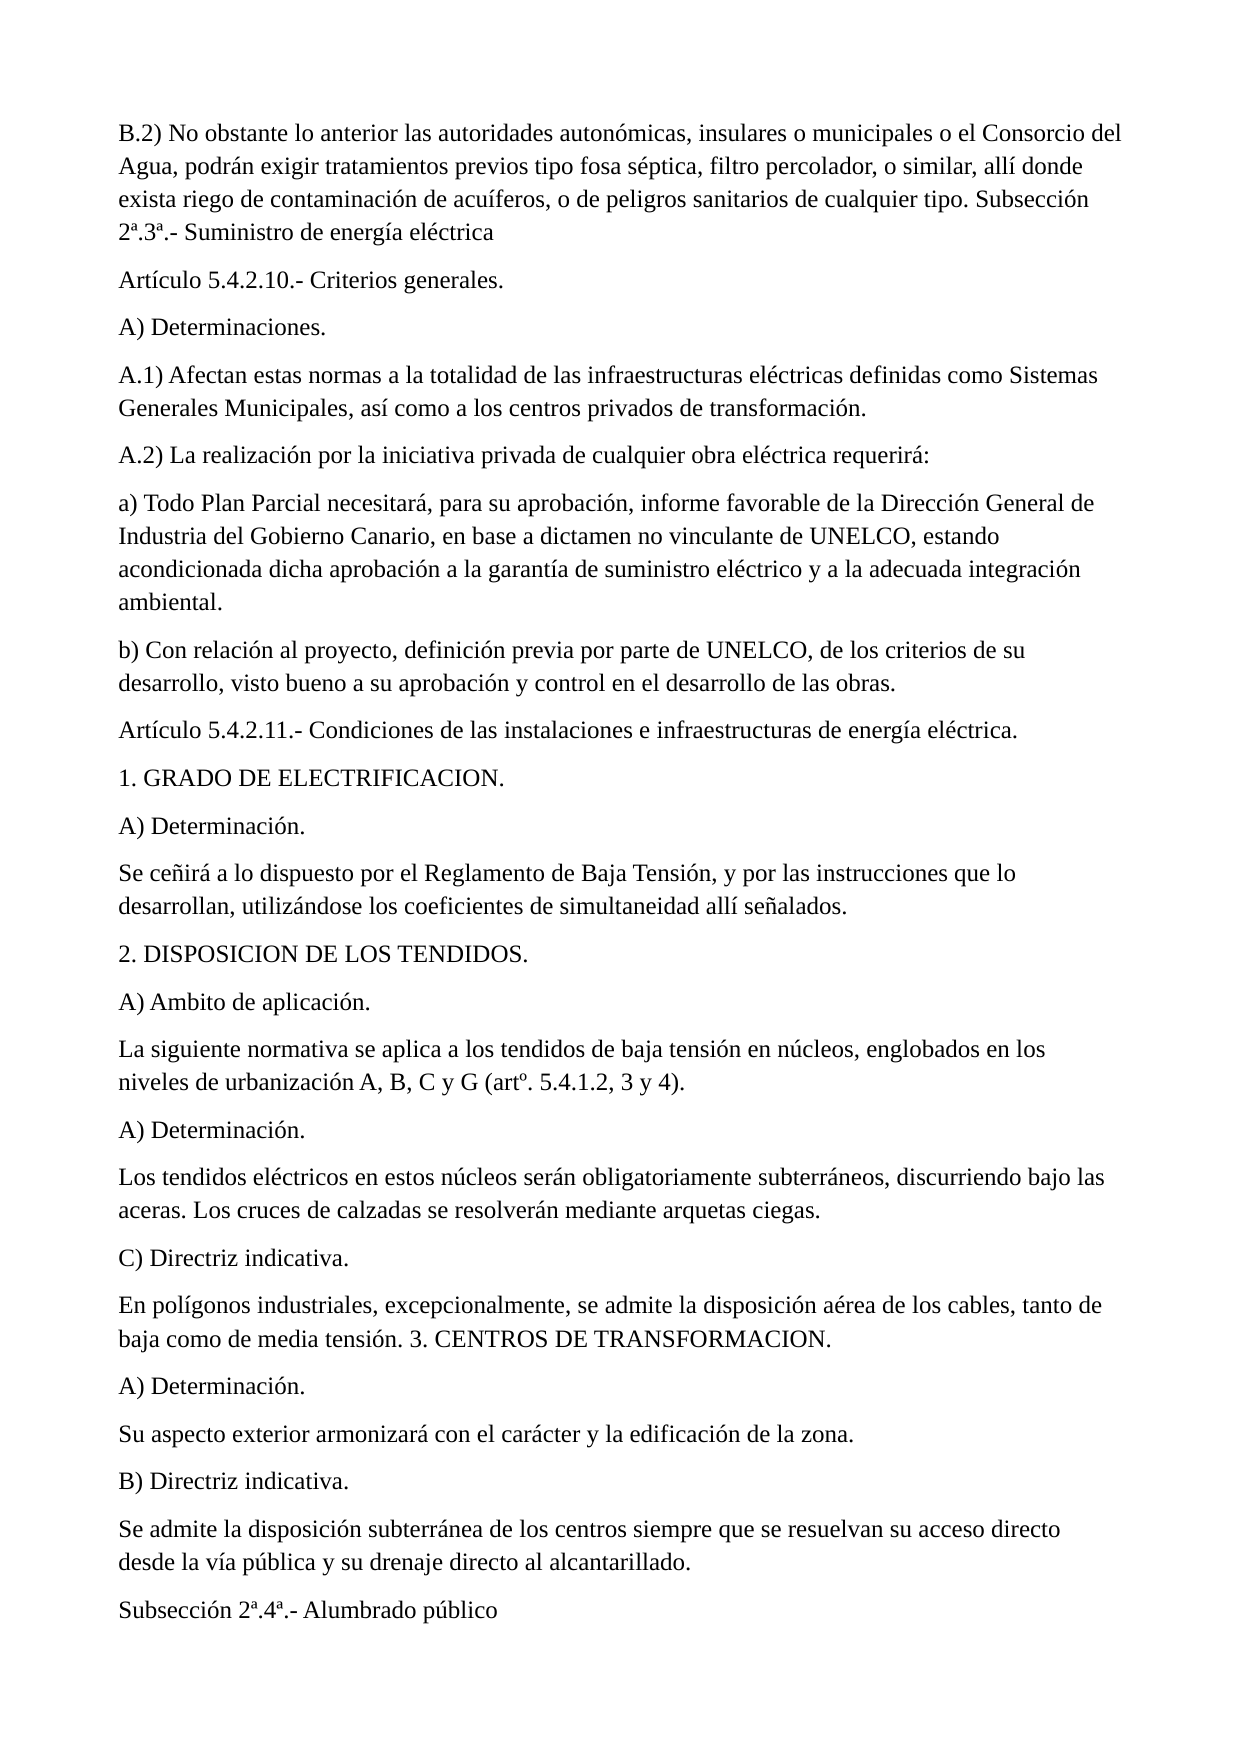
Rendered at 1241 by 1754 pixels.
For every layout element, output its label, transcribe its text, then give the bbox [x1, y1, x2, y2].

text C) Directriz indicativa. [118, 1243, 1122, 1272]
text 2. DISPOSICION DE LOS TENDIDOS. [118, 939, 1122, 968]
text A) Determinaciones. [118, 312, 1122, 341]
text En polígonos industriales, excepcionalmente, se admite la disposición aérea de los cables, tanto de baja como de media tensión. 3. CENTROS DE TRANSFORMACION. [118, 1291, 1122, 1352]
text B) Directriz indicativa. [118, 1466, 1122, 1495]
text A) Determinación. [118, 1371, 1122, 1400]
text Se ceñirá a lo dispuesto por el Reglamento de Baja Tensión, y por las instrucciones que lo desarrollan, utilizándose los coeficientes de simultaneidad allí señalados. [118, 858, 1122, 920]
text A) Determinación. [118, 811, 1122, 839]
text Subsección 2ª.4ª.- Alumbrado público [118, 1595, 1122, 1623]
text Se admite la disposición subterránea de los centros siempre que se resuelvan su acceso directo desde la vía pública y su drenaje directo al alcantarillado. [118, 1514, 1122, 1576]
text A) Determinación. [118, 1115, 1122, 1143]
text A) Ambito de aplicación. [118, 987, 1122, 1015]
text b) Con relación al proyecto, definición previa por parte de UNELCO, de los criterios de su desarrollo, visto bueno a su aprobación y control en el desarrollo de las obras. [118, 635, 1122, 697]
text Artículo 5.4.2.11.- Condiciones de las instalaciones e infraestructuras de energía eléctrica. [118, 716, 1122, 744]
text Artículo 5.4.2.10.- Criterios generales. [118, 265, 1122, 293]
text A.1) Afectan estas normas a la totalidad de las infraestructuras eléctricas definidas como Sistemas Generales Municipales, así como a los centros privados de transformación. [118, 360, 1122, 422]
text 1. GRADO DE ELECTRIFICACION. [118, 763, 1122, 792]
text B.2) No obstante lo anterior las autoridades autonómicas, insulares o municipales o el Consorcio del Agua, podrán exigir tratamientos previos tipo fosa séptica, filtro percolador, o similar, allí donde exista riego de contaminación de acuíferos, o de peligros sanitarios de cualquier tipo. Subsección 2ª.3ª.- Suministro de energía eléctrica [118, 118, 1122, 246]
text La siguiente normativa se aplica a los tendidos de baja tensión en núcleos, englobados en los niveles de urbanización A, B, C y G (artº. 5.4.1.2, 3 y 4). [118, 1034, 1122, 1096]
text a) Todo Plan Parcial necesitará, para su aprobación, informe favorable de la Dirección General de Industria del Gobierno Canario, en base a dictamen no vinculante de UNELCO, estando acondicionada dicha aprobación a la garantía de suministro eléctrico y a la adecuada integración ambiental. [118, 488, 1122, 616]
text Los tendidos eléctricos en estos núcleos serán obligatoriamente subterráneos, discurriendo bajo las aceras. Los cruces de calzadas se resolverán mediante arquetas ciegas. [118, 1162, 1122, 1224]
text Su aspecto exterior armonizará con el carácter y la edificación de la zona. [118, 1419, 1122, 1448]
text A.2) La realización por la iniciativa privada de cualquier obra eléctrica requerirá: [118, 441, 1122, 469]
